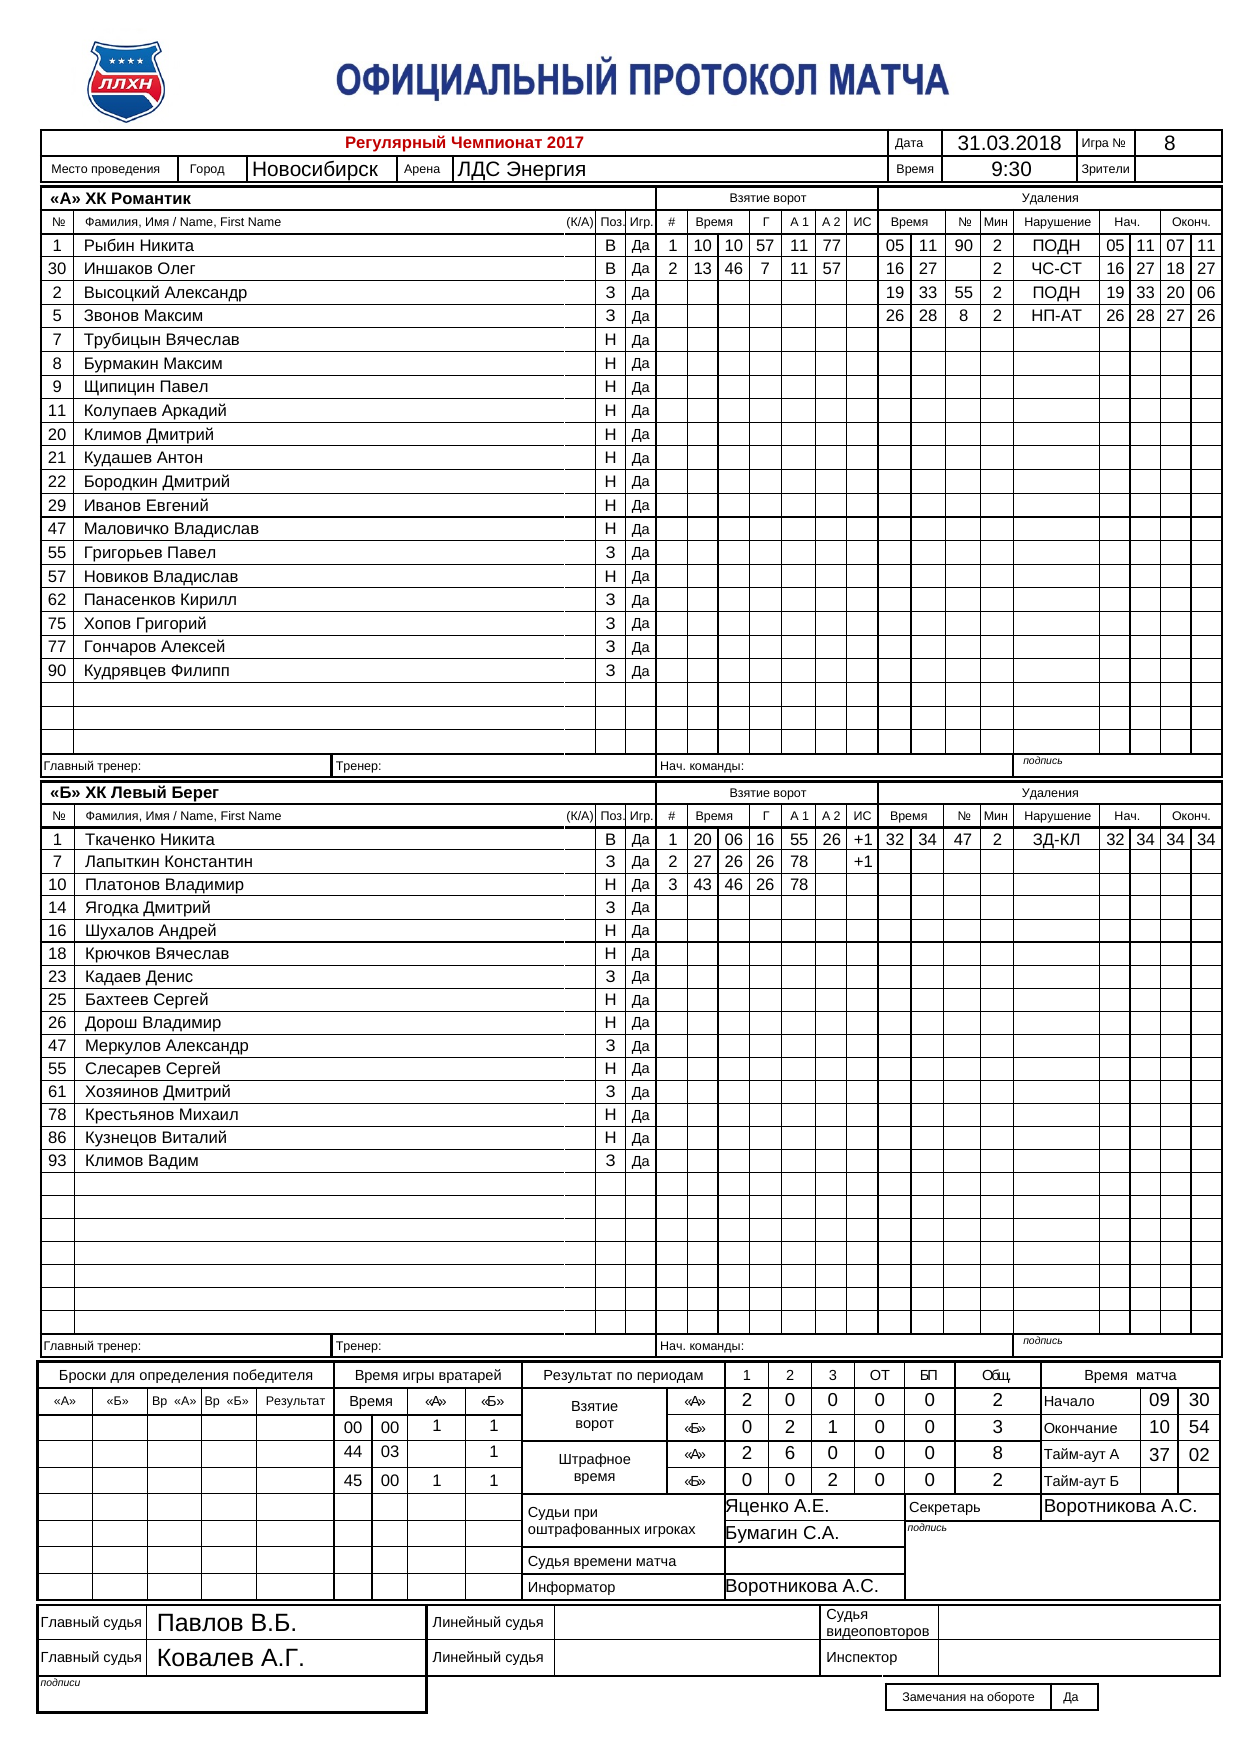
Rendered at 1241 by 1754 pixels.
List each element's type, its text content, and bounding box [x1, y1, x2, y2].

table_cell [565, 565, 595, 587]
table_cell [1161, 707, 1190, 729]
table_cell 0 [905, 1389, 954, 1413]
table_cell [688, 1081, 717, 1103]
table_cell Гончаров Алексей [74, 636, 564, 658]
table_cell [946, 470, 980, 493]
table_cell Меркулов Александр [75, 1035, 564, 1057]
table_cell [1014, 470, 1099, 493]
table_cell Да [626, 328, 655, 351]
table_cell [1014, 966, 1099, 987]
table_cell [944, 943, 980, 964]
table_cell [657, 470, 687, 493]
table_header 2 [769, 1363, 811, 1387]
table_cell [1099, 1682, 1220, 1711]
table_cell [1014, 446, 1099, 469]
table_cell Н [596, 470, 625, 493]
table_cell 0 [905, 1415, 954, 1440]
table_cell [719, 1058, 749, 1079]
table_cell [1161, 659, 1190, 682]
table_cell 25 [42, 989, 74, 1011]
table_cell Секретарь [906, 1495, 1040, 1520]
table_cell [257, 1416, 333, 1440]
table_cell [1014, 588, 1099, 611]
table_cell [148, 1494, 201, 1520]
table_cell [1014, 989, 1099, 1011]
table_cell В [596, 257, 625, 280]
table_cell [1131, 423, 1160, 445]
table_cell Григорьев Павел [74, 541, 564, 564]
table_cell [719, 1150, 749, 1172]
table_cell 8 [946, 305, 980, 327]
table_cell Судьи при оштрафованных игроках [523, 1495, 724, 1546]
table_cell [688, 1058, 717, 1079]
table_cell [981, 920, 1013, 941]
table_cell 77 [42, 636, 73, 658]
table_cell 11 [42, 399, 73, 422]
table_cell [1131, 1081, 1160, 1103]
table_cell [1131, 612, 1160, 634]
table_cell [657, 659, 687, 682]
table_cell [688, 683, 717, 706]
table_cell [879, 943, 910, 964]
table_cell [1014, 636, 1099, 658]
table_cell Нарушение [1014, 805, 1099, 826]
table_cell З [596, 896, 625, 918]
table_cell Мин [981, 211, 1013, 233]
table_cell [816, 446, 846, 469]
table_cell [879, 1058, 910, 1079]
table_cell 11 [782, 235, 815, 256]
table_cell 47 [42, 1035, 74, 1057]
table_cell 18 [42, 943, 74, 964]
table_cell [1131, 850, 1160, 872]
table_cell [816, 1311, 846, 1333]
table_cell [816, 1196, 846, 1218]
table_cell [946, 257, 980, 280]
table_cell [879, 1288, 910, 1310]
table_cell [1161, 328, 1190, 351]
table_cell [688, 1311, 717, 1333]
table_cell [719, 896, 749, 918]
table_cell 1 [657, 829, 687, 849]
table_cell Н [596, 352, 625, 374]
table_cell [565, 1035, 595, 1057]
table_cell 00 [373, 1468, 407, 1493]
table_cell [944, 1081, 980, 1103]
table_cell 02 [1179, 1441, 1219, 1467]
table_cell [565, 1012, 595, 1033]
table_cell [1192, 376, 1221, 398]
table_header Замечания на обороте [887, 1685, 1050, 1709]
table_cell Да [626, 874, 655, 895]
table_cell [879, 352, 910, 374]
table_cell [719, 376, 749, 398]
table_cell [1014, 1173, 1099, 1195]
table_cell [626, 1311, 655, 1333]
table_cell [1100, 446, 1129, 469]
table_cell [879, 376, 910, 398]
table_cell [816, 1081, 846, 1103]
table_cell 1 [466, 1468, 521, 1493]
table_cell [1014, 1196, 1099, 1218]
table_cell [565, 376, 595, 398]
table_cell [565, 920, 595, 941]
table_cell [782, 376, 815, 398]
table_cell [847, 257, 877, 280]
table_cell [1131, 565, 1160, 587]
table_cell [847, 1265, 877, 1287]
picture [5, 28, 1179, 129]
table_cell [782, 494, 815, 516]
table_cell [688, 588, 717, 611]
table_cell [93, 1416, 147, 1440]
table_cell 2 [726, 1389, 768, 1413]
table_cell З [596, 659, 625, 682]
table_cell [1100, 943, 1129, 964]
table_cell [373, 1494, 407, 1520]
table_cell [1161, 1104, 1190, 1126]
table_header 1 [726, 1363, 768, 1387]
table_cell [688, 1104, 717, 1126]
table_cell [1100, 518, 1129, 540]
table_cell [565, 1196, 595, 1218]
table_cell Хозяинов Дмитрий [75, 1081, 564, 1103]
table_cell [1161, 1242, 1190, 1264]
table_cell 34 [1192, 829, 1221, 849]
table_cell [466, 1494, 521, 1520]
table_cell [912, 683, 945, 706]
table_cell [879, 588, 910, 611]
table_cell [1014, 1104, 1099, 1126]
table_cell [912, 659, 945, 682]
table_cell [719, 281, 749, 303]
table_cell [688, 518, 717, 540]
table_cell Иншаков Олег [74, 257, 564, 280]
table_cell [750, 1219, 781, 1241]
table_cell [879, 1012, 910, 1033]
table_cell [1161, 683, 1190, 706]
table_cell [1131, 989, 1160, 1011]
table_cell Хопов Григорий [74, 612, 564, 634]
table_cell [782, 305, 815, 327]
table_cell [782, 565, 815, 587]
table_cell З [596, 1035, 625, 1057]
table_cell [1161, 1173, 1190, 1195]
table_cell [657, 423, 687, 445]
table_cell [688, 1035, 717, 1057]
table_cell [782, 1127, 815, 1149]
table_cell [719, 399, 749, 422]
table_cell [879, 328, 910, 351]
table_cell [1131, 352, 1160, 374]
table_cell [1100, 659, 1129, 682]
table_cell [912, 494, 945, 516]
table_cell [719, 730, 749, 753]
table_cell 10 [1141, 1415, 1177, 1440]
table_cell [1192, 943, 1221, 964]
table_cell [1100, 470, 1129, 493]
table_cell Окончание [1042, 1415, 1140, 1440]
table_cell 2 [956, 1468, 1040, 1493]
table_cell [596, 683, 625, 706]
table_cell [565, 1150, 595, 1172]
table_cell 27 [688, 850, 717, 872]
table_cell [657, 1242, 687, 1264]
table_cell [688, 707, 717, 729]
table_cell [782, 281, 815, 303]
table_cell [847, 730, 877, 753]
table_cell [657, 1104, 687, 1126]
table_cell [1100, 850, 1129, 872]
table_cell [688, 989, 717, 1011]
table_cell [1192, 1242, 1221, 1264]
table_cell [565, 829, 595, 849]
table_cell [1192, 896, 1221, 918]
table_cell [782, 896, 815, 918]
table_cell [373, 1521, 407, 1546]
table_cell [719, 612, 749, 634]
table_cell [1100, 636, 1129, 658]
table_cell [1131, 1288, 1160, 1310]
table_cell [946, 446, 980, 469]
table_cell [688, 636, 717, 658]
table_cell Да [626, 494, 655, 516]
table_cell [1100, 1104, 1129, 1126]
table_cell [981, 588, 1013, 611]
table_cell [1100, 707, 1129, 729]
table_cell [981, 399, 1013, 422]
table_cell 00 [335, 1416, 371, 1440]
table_cell [1014, 920, 1099, 941]
table_cell З [596, 541, 625, 564]
table_cell [657, 636, 687, 658]
table_cell [782, 1242, 815, 1264]
table_cell Да [626, 896, 655, 918]
table_cell [1014, 1219, 1099, 1241]
table_cell [657, 1127, 687, 1149]
table_cell [946, 541, 980, 564]
table_cell [981, 612, 1013, 634]
table_cell [1192, 1311, 1221, 1333]
table_cell [257, 1574, 333, 1599]
table_cell [1161, 1081, 1190, 1103]
table_cell +1 [847, 850, 877, 872]
table_cell Фамилия, Имя / Name, First Name [75, 805, 565, 826]
table_cell [1161, 541, 1190, 564]
table_cell 07 [1161, 235, 1190, 256]
table_cell Да [626, 423, 655, 445]
table_cell [912, 1242, 943, 1264]
table_cell 26 [750, 850, 781, 872]
table_cell [39, 1441, 92, 1467]
table_cell [1161, 636, 1190, 658]
table_cell [912, 1058, 943, 1079]
table_cell подписи [39, 1677, 425, 1711]
table_cell [750, 683, 781, 706]
table_cell 1 [408, 1468, 465, 1493]
table_cell [1100, 1035, 1129, 1057]
table_cell [1014, 1081, 1099, 1103]
table_cell Да [626, 235, 655, 256]
table_cell [596, 1173, 625, 1195]
table_cell Дорош Владимир [75, 1012, 564, 1033]
table_cell 1 [657, 235, 687, 256]
table_cell [565, 1311, 595, 1333]
table_cell Поз. [596, 805, 625, 826]
table_cell [565, 235, 595, 256]
table_header «Б» ХК Левый Берег [42, 783, 655, 803]
table_cell Да [626, 850, 655, 872]
table_cell Бородкин Дмитрий [74, 470, 564, 493]
table_cell [816, 683, 846, 706]
table_cell [1014, 707, 1099, 729]
table_cell [750, 707, 781, 729]
table_cell [1014, 896, 1099, 918]
table_cell [1014, 541, 1099, 564]
table_cell [750, 446, 781, 469]
table_cell [847, 1311, 877, 1333]
table_cell Да [626, 1035, 655, 1057]
table_cell [912, 943, 943, 964]
table_cell Взятие ворот [523, 1389, 666, 1440]
table_cell [565, 850, 595, 872]
table_cell [912, 1081, 943, 1103]
table_cell [1192, 920, 1221, 941]
table_cell «А» [668, 1442, 724, 1467]
table_cell Н [596, 874, 625, 895]
table_cell [1161, 1196, 1190, 1218]
table_cell [565, 446, 595, 469]
table_cell Кудрявцев Филипп [74, 659, 564, 682]
table_cell [750, 1104, 781, 1126]
table_cell [1100, 1173, 1129, 1195]
table_cell Да [626, 446, 655, 469]
table_cell [719, 494, 749, 516]
table_cell [750, 1242, 781, 1264]
table_cell «Б» [93, 1389, 147, 1413]
table_cell [816, 399, 846, 422]
table_cell Игр. [626, 211, 655, 233]
table_cell [847, 376, 877, 398]
table_cell [782, 1288, 815, 1310]
table_cell Звонов Максим [74, 305, 564, 327]
table_cell [1161, 989, 1190, 1011]
table_cell [1192, 874, 1221, 895]
table_cell [596, 1196, 625, 1218]
table_cell (К/А) [565, 805, 595, 826]
table_cell Время [879, 211, 945, 233]
table_cell [148, 1416, 201, 1440]
table_cell Слесарев Сергей [75, 1058, 564, 1079]
table_cell [750, 565, 781, 587]
table_cell Бумагин С.А. [726, 1521, 904, 1546]
table_cell Поз. [596, 211, 625, 233]
table_cell 78 [782, 850, 815, 872]
table_cell 90 [42, 659, 73, 682]
table_cell 0 [726, 1468, 768, 1493]
table_cell Да [626, 966, 655, 987]
table_cell Бахтеев Сергей [75, 989, 564, 1011]
table_cell [1100, 423, 1129, 445]
table_cell 8 [42, 352, 73, 374]
table_cell Крючков Вячеслав [75, 943, 564, 964]
table_cell [688, 328, 717, 351]
table_cell [1161, 565, 1190, 587]
table_cell [944, 920, 980, 941]
table_cell Тренер: [333, 1335, 655, 1356]
table_cell Кудашев Антон [74, 446, 564, 469]
table_cell [946, 328, 980, 351]
table_cell [847, 1173, 877, 1195]
table_cell Трубицын Вячеслав [74, 328, 564, 351]
table_cell [719, 541, 749, 564]
table_cell [981, 1311, 1013, 1333]
table_cell 32 [879, 829, 910, 849]
table_cell [42, 1311, 74, 1333]
table_cell [847, 423, 877, 445]
table_cell [816, 1265, 846, 1287]
table_cell [1131, 1104, 1160, 1126]
table_cell Г [750, 805, 781, 826]
table_cell [912, 541, 945, 564]
table_cell [816, 920, 846, 941]
table_cell [1192, 989, 1221, 1011]
table_cell Информатор [523, 1575, 724, 1599]
table_cell Штрафное время [523, 1442, 666, 1493]
table_cell [912, 399, 945, 422]
table_cell [750, 1012, 781, 1033]
table_cell Н [596, 376, 625, 398]
table_cell [74, 730, 564, 753]
table_cell Время [688, 805, 749, 826]
table_cell 05 [879, 235, 910, 256]
table_cell 0 [855, 1442, 904, 1467]
table_cell [688, 612, 717, 634]
table_cell [565, 874, 595, 895]
table_cell А 2 [816, 805, 846, 826]
table_cell [1161, 850, 1190, 872]
table_cell [879, 423, 910, 445]
table_cell [981, 636, 1013, 658]
table_cell [1014, 1150, 1099, 1172]
table_cell [879, 518, 910, 540]
table_cell [688, 565, 717, 587]
table_cell [847, 683, 877, 706]
table_cell Щипицин Павел [74, 376, 564, 398]
table_cell [257, 1521, 333, 1546]
table_cell [1161, 1311, 1190, 1333]
table_cell Н [596, 518, 625, 540]
table_cell [981, 565, 1013, 587]
table_cell [946, 494, 980, 516]
table_cell [657, 1012, 687, 1033]
table_cell [335, 1521, 371, 1546]
table_cell [750, 659, 781, 682]
table_cell 2 [981, 235, 1013, 256]
table_cell [816, 281, 846, 303]
table_cell [782, 659, 815, 682]
table_cell [1161, 1127, 1190, 1149]
table_cell [816, 943, 846, 964]
table_cell [596, 1219, 625, 1241]
table_cell 26 [816, 829, 846, 849]
table_cell [596, 1288, 625, 1310]
table_cell [981, 1288, 1013, 1310]
table_cell Да [626, 636, 655, 658]
table_cell [1161, 1012, 1190, 1033]
table_cell 0 [855, 1389, 904, 1413]
table_cell 46 [719, 874, 749, 895]
table_cell [750, 1058, 781, 1079]
table_cell [816, 1242, 846, 1264]
table_cell [565, 612, 595, 634]
table_cell [39, 1521, 92, 1546]
table_cell Н [596, 920, 625, 941]
table_cell [1192, 518, 1221, 540]
table_cell [688, 352, 717, 374]
table_cell [1100, 683, 1129, 706]
table_cell [1014, 1288, 1099, 1310]
table_cell 1 [42, 235, 73, 256]
table_cell [816, 565, 846, 587]
table_cell [1014, 612, 1099, 634]
table_cell [719, 328, 749, 351]
table_cell [912, 376, 945, 398]
table_cell [1161, 446, 1190, 469]
table_cell [688, 1196, 717, 1218]
table_cell [719, 1265, 749, 1287]
table_cell [719, 565, 749, 587]
table_cell [981, 1012, 1013, 1033]
table_cell [1014, 352, 1099, 374]
table_cell [816, 423, 846, 445]
table_cell [750, 636, 781, 658]
table_cell Да [626, 470, 655, 493]
table_cell [879, 612, 910, 634]
table_cell З [596, 612, 625, 634]
table_cell 34 [1161, 829, 1190, 849]
table_cell [946, 730, 980, 753]
table_cell Да [626, 989, 655, 1011]
table_cell [565, 730, 595, 753]
table_cell «А» [408, 1389, 465, 1413]
table_cell [946, 683, 980, 706]
table_cell [912, 1196, 943, 1218]
table_cell [1014, 1311, 1099, 1333]
table_cell [1131, 1035, 1160, 1057]
table_cell [1192, 541, 1221, 564]
table_cell [944, 1196, 980, 1218]
table_cell [335, 1494, 371, 1520]
table_cell [847, 1012, 877, 1033]
table_cell [847, 896, 877, 918]
table_cell [847, 352, 877, 374]
table_cell [39, 1547, 92, 1573]
table_cell [565, 399, 595, 422]
table_cell 2 [981, 829, 1013, 849]
table_cell [719, 707, 749, 729]
table_cell 8 [956, 1442, 1040, 1467]
table_cell [626, 1196, 655, 1218]
table_cell [596, 1242, 625, 1264]
table_cell Высоцкий Александр [74, 281, 564, 303]
table_cell 10 [688, 235, 717, 256]
table_cell [782, 920, 815, 941]
table_cell Да [626, 1081, 655, 1103]
table_cell [912, 352, 945, 374]
table_cell [1100, 399, 1129, 422]
table_cell 3 [657, 874, 687, 895]
table_cell [688, 943, 717, 964]
table_cell [719, 1311, 749, 1333]
table_cell [1131, 376, 1160, 398]
table_cell [1131, 518, 1160, 540]
table_cell [75, 1219, 564, 1241]
table_cell Зрители [1078, 157, 1134, 181]
table_cell [1131, 707, 1160, 729]
table_cell [688, 541, 717, 564]
table_cell [688, 470, 717, 493]
table_cell [912, 966, 943, 987]
table_cell 30 [1179, 1389, 1219, 1413]
table_cell 20 [42, 423, 73, 445]
table_cell Да [626, 588, 655, 611]
table_header ОТ [855, 1363, 904, 1387]
table_cell [1100, 1127, 1129, 1149]
table_cell [782, 518, 815, 540]
table_cell [782, 423, 815, 445]
table_cell [981, 423, 1013, 445]
table_cell [93, 1441, 147, 1467]
table_cell [944, 1219, 980, 1241]
table_cell 0 [726, 1415, 768, 1440]
table_cell [879, 1242, 910, 1264]
table_cell [688, 1150, 717, 1172]
table_cell [257, 1494, 333, 1520]
table_cell [688, 446, 717, 469]
table_cell Нарушение [1014, 211, 1099, 233]
table_cell 0 [905, 1468, 954, 1493]
table_cell Да [626, 1104, 655, 1126]
table_cell [816, 874, 846, 895]
table_cell Воротникова А.С. [726, 1575, 904, 1599]
table_cell [719, 446, 749, 469]
table_cell подпись [1014, 755, 1221, 776]
table_cell [626, 1242, 655, 1264]
table_cell [1161, 612, 1190, 634]
table_cell [565, 1219, 595, 1241]
table_cell 2 [956, 1389, 1040, 1413]
table_cell [719, 1104, 749, 1126]
table_cell Тайм-аут А [1042, 1441, 1140, 1467]
table_cell [1192, 1081, 1221, 1103]
table_cell [42, 1265, 74, 1287]
table_cell [1131, 659, 1160, 682]
table_cell [750, 1127, 781, 1149]
table_cell Линейный судья [428, 1606, 554, 1639]
table_cell [981, 518, 1013, 540]
table_cell 22 [42, 470, 73, 493]
table_cell 09 [1141, 1389, 1177, 1413]
table_cell [1100, 376, 1129, 398]
table_cell 37 [1141, 1441, 1177, 1467]
table_cell ИС [847, 211, 877, 233]
table_cell [1161, 1150, 1190, 1172]
table_header Дата [889, 131, 941, 155]
table_cell В [596, 829, 625, 849]
table_cell [944, 1127, 980, 1149]
table_cell [565, 943, 595, 964]
table_cell 16 [750, 829, 781, 849]
table_cell [1161, 1288, 1190, 1310]
table_cell [1161, 588, 1190, 611]
table_cell № [42, 805, 74, 826]
table_cell 11 [1192, 235, 1221, 256]
table_cell 2 [726, 1442, 768, 1467]
table_cell 86 [42, 1127, 74, 1149]
table_cell З [596, 1081, 625, 1103]
table_cell [782, 989, 815, 1011]
table_cell [879, 966, 910, 987]
table_cell [946, 612, 980, 634]
table_cell [782, 707, 815, 729]
table_cell [75, 1288, 564, 1310]
table_cell [816, 1104, 846, 1126]
table_cell 23 [42, 966, 74, 987]
table_cell [565, 636, 595, 658]
table_cell Время [879, 805, 943, 826]
table_cell [657, 943, 687, 964]
table_cell [847, 1242, 877, 1264]
table_cell [1131, 683, 1160, 706]
table_cell [1131, 328, 1160, 351]
table_cell Воротникова А.С. [1042, 1495, 1219, 1520]
table_cell [1100, 989, 1129, 1011]
table_cell Лапыткин Константин [75, 850, 564, 872]
table_cell Рыбин Никита [74, 235, 564, 256]
table_cell ЗД-КЛ [1014, 829, 1099, 849]
table_cell ИС [847, 805, 877, 826]
table_cell [596, 707, 625, 729]
table_cell 11 [1131, 235, 1160, 256]
table_cell [750, 1265, 781, 1287]
table_cell [1161, 423, 1190, 445]
table_cell 29 [42, 494, 73, 516]
table_cell [1161, 352, 1190, 374]
table_cell [657, 305, 687, 327]
table_cell [42, 1173, 74, 1195]
table_cell 0 [812, 1389, 854, 1413]
table_cell [816, 707, 846, 729]
table_cell Н [596, 1012, 625, 1033]
table_cell [565, 518, 595, 540]
table_cell «Б » [466, 1389, 521, 1413]
table_cell В [596, 235, 625, 256]
table_cell 61 [42, 1081, 74, 1103]
table_cell [202, 1441, 256, 1467]
table_cell [1131, 874, 1160, 895]
table_cell Тренер: [333, 755, 655, 776]
table_cell [912, 1104, 943, 1126]
table_cell [39, 1494, 92, 1520]
table_cell подпись [906, 1522, 1219, 1599]
table_cell [657, 352, 687, 374]
table_cell [981, 943, 1013, 964]
table_cell З [596, 850, 625, 872]
table_cell [816, 1058, 846, 1079]
table_cell [944, 1173, 980, 1195]
table_cell [946, 707, 980, 729]
table_cell Н [596, 423, 625, 445]
table_cell [688, 423, 717, 445]
table_cell [726, 1548, 904, 1573]
table_cell [1161, 518, 1190, 540]
table_cell [1100, 1288, 1129, 1310]
table_cell Да [626, 1150, 655, 1172]
table_cell [1131, 920, 1160, 941]
table_cell [1014, 730, 1099, 753]
table_cell [750, 470, 781, 493]
table_cell Маловичко Владислав [74, 518, 564, 540]
table_cell [1014, 328, 1099, 351]
table_cell [657, 541, 687, 564]
table_cell [719, 989, 749, 1011]
table_cell [93, 1468, 147, 1493]
table_cell 57 [42, 565, 73, 587]
table_cell [816, 730, 846, 753]
table_cell [1131, 1219, 1160, 1241]
table_cell [93, 1574, 147, 1599]
table_cell [596, 1311, 625, 1333]
table_header «А» ХК Романтик [42, 188, 655, 209]
table_cell [981, 1058, 1013, 1079]
table_cell Инспектор [821, 1640, 938, 1675]
table_cell [74, 683, 564, 706]
table_cell [335, 1547, 371, 1573]
table_cell [1131, 1196, 1160, 1218]
table_cell [565, 257, 595, 280]
table_cell [816, 328, 846, 351]
table_cell [1192, 1012, 1221, 1033]
table_cell [782, 1104, 815, 1126]
table_cell [981, 1150, 1013, 1172]
table_cell [782, 943, 815, 964]
table_cell [847, 1058, 877, 1079]
table_cell [782, 636, 815, 658]
table_cell [946, 352, 980, 374]
table_cell [657, 565, 687, 587]
table_cell [657, 707, 687, 729]
table_cell [565, 989, 595, 1011]
table_cell [657, 494, 687, 516]
table_cell 2 [42, 281, 73, 303]
table_cell 6 [769, 1442, 811, 1467]
table_cell [750, 352, 781, 374]
table_cell [719, 659, 749, 682]
table_cell [719, 636, 749, 658]
table_cell [626, 1265, 655, 1287]
table_cell 33 [1131, 281, 1160, 303]
table_cell [1014, 1012, 1099, 1033]
table_cell 27 [1161, 305, 1190, 327]
table_cell [750, 1081, 781, 1103]
table_cell З [596, 305, 625, 327]
table_cell 20 [1161, 281, 1190, 303]
table_cell [688, 730, 717, 753]
table_cell [944, 896, 980, 918]
table_cell Н [596, 328, 625, 351]
table_cell № [946, 211, 980, 233]
table_cell [1192, 1127, 1221, 1149]
table_cell 26 [42, 1012, 74, 1033]
table_cell [912, 1127, 943, 1149]
table_cell Г [750, 211, 781, 233]
table_cell [657, 966, 687, 987]
table_cell [847, 966, 877, 987]
table_cell [879, 896, 910, 918]
table_header Взятие ворот [657, 188, 877, 209]
table_cell Н [596, 1058, 625, 1079]
table_cell [626, 730, 655, 753]
table_cell [719, 423, 749, 445]
table_cell [750, 494, 781, 516]
table_cell [981, 1081, 1013, 1103]
table_cell Шухалов Андрей [75, 920, 564, 941]
table_cell [148, 1441, 201, 1467]
table_cell [847, 1104, 877, 1126]
table_cell [782, 1196, 815, 1218]
table_cell [1131, 1242, 1160, 1264]
table_cell [1131, 730, 1160, 753]
table_cell [1014, 1035, 1099, 1057]
table_cell [782, 328, 815, 351]
table_cell [719, 1173, 749, 1195]
table_cell [816, 376, 846, 398]
table_cell [879, 707, 910, 729]
table_cell [202, 1574, 256, 1599]
table_cell [879, 850, 910, 872]
table_cell [847, 494, 877, 516]
table_cell [688, 896, 717, 918]
table_cell З [596, 636, 625, 658]
table_cell [1161, 920, 1190, 941]
table_cell Игр. [626, 805, 655, 826]
table_cell [750, 896, 781, 918]
table_cell 1 [466, 1416, 521, 1440]
table_cell Да [626, 943, 655, 964]
table_cell [1014, 659, 1099, 682]
table_cell 62 [42, 588, 73, 611]
table_cell [750, 1288, 781, 1310]
table_cell [912, 588, 945, 611]
table_cell [750, 730, 781, 753]
table_cell Да [626, 1058, 655, 1079]
table_cell [750, 943, 781, 964]
table_cell [565, 1081, 595, 1103]
table_cell [944, 1058, 980, 1079]
table_header Результат по периодам [523, 1363, 724, 1387]
table_cell [1100, 920, 1129, 941]
table_cell [565, 281, 595, 303]
table_cell [719, 1242, 749, 1264]
table_cell 0 [769, 1389, 811, 1413]
table_cell [847, 518, 877, 540]
table_cell [1136, 157, 1221, 181]
table_cell Да [626, 1127, 655, 1149]
table_cell [847, 305, 877, 327]
table_cell [42, 1288, 74, 1310]
table_cell [565, 966, 595, 987]
table_cell Да [626, 352, 655, 374]
table_cell [946, 423, 980, 445]
table_cell 78 [42, 1104, 74, 1126]
table_cell [657, 1265, 687, 1287]
table_cell [879, 1219, 910, 1241]
table_cell 27 [1131, 257, 1160, 280]
table_cell [782, 1058, 815, 1079]
table_cell [1100, 966, 1129, 987]
table_cell [657, 588, 687, 611]
table_cell [816, 1219, 846, 1241]
table_cell [816, 470, 846, 493]
table_cell 2 [981, 305, 1013, 327]
table_cell 32 [1100, 829, 1129, 849]
table_cell [981, 966, 1013, 987]
table_cell [847, 565, 877, 587]
table_cell [944, 1311, 980, 1333]
table_cell [1100, 328, 1129, 351]
table_cell [981, 1196, 1013, 1218]
table_cell [719, 352, 749, 374]
table_cell [596, 1265, 625, 1287]
table_cell «Б» [668, 1468, 724, 1493]
table_cell Панасенков Кирилл [74, 588, 564, 611]
table_cell А 2 [816, 211, 846, 233]
table_cell 57 [750, 235, 781, 256]
table_cell [981, 328, 1013, 351]
table_cell [879, 1265, 910, 1287]
table_cell [93, 1521, 147, 1546]
table_cell [148, 1521, 201, 1546]
table_cell «Б» [668, 1415, 724, 1440]
table_cell 7 [42, 328, 73, 351]
table_cell 47 [42, 518, 73, 540]
table_cell [879, 470, 910, 493]
table_cell [912, 1311, 943, 1333]
table_cell Главный тренер: [42, 1335, 330, 1356]
table_cell [719, 588, 749, 611]
table_cell [428, 1677, 882, 1711]
table_cell [816, 352, 846, 374]
table_cell З [596, 966, 625, 987]
table_cell Н [596, 565, 625, 587]
table_cell [626, 683, 655, 706]
table_cell [750, 612, 781, 634]
table_cell [1100, 1196, 1129, 1218]
table_cell [688, 399, 717, 422]
table_cell [257, 1547, 333, 1573]
table_cell 27 [1192, 257, 1221, 280]
table_cell [816, 1127, 846, 1149]
table_cell 0 [855, 1415, 904, 1440]
table_cell Тайм-аут Б [1042, 1468, 1140, 1493]
table_cell Да [626, 565, 655, 587]
table_cell [688, 281, 717, 303]
table_cell [879, 1127, 910, 1149]
table_cell [981, 1127, 1013, 1149]
table_cell [565, 707, 595, 729]
table_header 8 [1136, 131, 1221, 155]
table_cell [1014, 423, 1099, 445]
table_cell [1161, 896, 1190, 918]
table_cell Н [596, 1127, 625, 1149]
table_cell [688, 659, 717, 682]
table_cell [657, 989, 687, 1011]
table_cell [782, 541, 815, 564]
table_cell [719, 518, 749, 540]
table_cell Оконч. [1161, 211, 1221, 233]
table_cell 55 [42, 541, 73, 564]
table_cell [782, 470, 815, 493]
table_cell [879, 541, 910, 564]
table_cell Платонов Владимир [75, 874, 564, 895]
table_cell Климов Вадим [75, 1150, 564, 1172]
table_cell [1014, 943, 1099, 964]
table_header Взятие ворот [657, 783, 877, 803]
table_cell [981, 1242, 1013, 1264]
table_cell 16 [1100, 257, 1129, 280]
table_cell [408, 1521, 465, 1546]
table_cell [782, 730, 815, 753]
table_cell [202, 1468, 256, 1493]
table_cell [1192, 636, 1221, 658]
table_cell [75, 1265, 564, 1287]
table_cell 20 [688, 829, 717, 849]
table_cell [75, 1173, 564, 1195]
table_cell [148, 1574, 201, 1599]
table_cell [750, 1035, 781, 1057]
table_cell [1131, 1127, 1160, 1149]
table_cell Н [596, 943, 625, 964]
table_cell [879, 730, 910, 753]
table_cell [782, 1035, 815, 1057]
table_cell [1161, 1035, 1190, 1057]
table_cell Да [626, 612, 655, 634]
table_cell [39, 1468, 92, 1493]
table_cell 2 [981, 257, 1013, 280]
table_cell [565, 1127, 595, 1149]
table_cell [879, 399, 910, 422]
table_cell [847, 1127, 877, 1149]
table_cell [1131, 541, 1160, 564]
table_cell [946, 399, 980, 422]
table_cell «А» [668, 1389, 724, 1413]
table_cell [981, 730, 1013, 753]
table_cell 10 [719, 235, 749, 256]
table_cell 1 [812, 1415, 854, 1440]
table_cell [782, 1150, 815, 1172]
table_cell [257, 1441, 333, 1467]
table_cell Город [179, 157, 246, 181]
table_cell Линейный судья [428, 1640, 554, 1675]
table_cell [657, 920, 687, 941]
table_cell [93, 1547, 147, 1573]
table_cell 90 [946, 235, 980, 256]
table_cell 9 [42, 376, 73, 398]
table_cell [1192, 1035, 1221, 1057]
table_cell Яценко А.Е. [726, 1495, 904, 1520]
table_cell [565, 541, 595, 564]
table_cell 26 [1100, 305, 1129, 327]
table_cell [782, 1219, 815, 1241]
table_cell [944, 874, 980, 895]
table_cell [1192, 423, 1221, 445]
table_cell [626, 1219, 655, 1241]
table_cell [981, 896, 1013, 918]
table_cell 55 [782, 829, 815, 849]
table_cell [816, 1150, 846, 1172]
table_cell [42, 1219, 74, 1241]
table_cell 11 [782, 257, 815, 280]
table_cell [1192, 328, 1221, 351]
table_cell [847, 1196, 877, 1218]
table_cell [657, 446, 687, 469]
table_cell [565, 683, 595, 706]
table_cell Нач. [1100, 211, 1160, 233]
table_cell [688, 494, 717, 516]
table_cell [981, 1035, 1013, 1057]
table_header Да [1052, 1685, 1097, 1709]
table_cell [847, 1035, 877, 1057]
table_cell [1100, 541, 1129, 564]
table_cell [565, 328, 595, 351]
table_cell [1161, 470, 1190, 493]
table_cell [657, 683, 687, 706]
table_cell Фамилия, Имя / Name, First Name [74, 211, 565, 233]
table_cell подпись [1014, 1335, 1221, 1356]
table_cell [1014, 1127, 1099, 1149]
table_cell 11 [912, 235, 945, 256]
table_cell [657, 1311, 687, 1333]
table_cell [879, 989, 910, 1011]
table_cell [1161, 966, 1190, 987]
table_cell [1014, 1265, 1099, 1287]
table_cell [719, 1035, 749, 1057]
table_cell [782, 399, 815, 422]
table_cell 26 [1192, 305, 1221, 327]
table_cell [946, 588, 980, 611]
table_cell [565, 1265, 595, 1287]
table_cell [944, 1242, 980, 1264]
table_cell [657, 399, 687, 422]
table_cell [939, 1606, 1219, 1639]
table_cell [847, 588, 877, 611]
table_cell [373, 1547, 407, 1573]
table_cell 3 [956, 1415, 1040, 1440]
table_cell [1161, 1058, 1190, 1079]
table_cell [1100, 588, 1129, 611]
table_cell Главный тренер: [42, 755, 330, 776]
table_cell [981, 541, 1013, 564]
table_cell [466, 1574, 521, 1599]
table_cell [565, 1288, 595, 1310]
table_cell [1100, 1012, 1129, 1033]
table_cell [1100, 352, 1129, 374]
table_cell [1192, 966, 1221, 987]
table_header Игра № [1078, 131, 1134, 155]
table_cell [1014, 1058, 1099, 1079]
table_cell [912, 850, 943, 872]
table_cell [1161, 494, 1190, 516]
table_cell Да [626, 659, 655, 682]
table_cell Да [626, 305, 655, 327]
table_cell [1161, 874, 1190, 895]
table_cell [1131, 636, 1160, 658]
table_cell [879, 1311, 910, 1333]
table_cell [42, 683, 73, 706]
table_cell [657, 1081, 687, 1103]
table_cell Да [626, 257, 655, 280]
table_cell [408, 1574, 465, 1599]
table_cell [1131, 1150, 1160, 1172]
table_cell [1192, 1058, 1221, 1079]
table_cell [688, 920, 717, 941]
table_cell [1192, 612, 1221, 634]
table_cell [1161, 1219, 1190, 1241]
table_cell 9:30 [943, 157, 1076, 181]
table_cell [981, 376, 1013, 398]
table_cell Да [626, 399, 655, 422]
table_cell [1131, 494, 1160, 516]
table_cell [944, 966, 980, 987]
table_cell [719, 305, 749, 327]
table_cell [981, 989, 1013, 1011]
table_cell ПОДН [1014, 281, 1099, 303]
table_cell [626, 1288, 655, 1310]
table_cell [688, 966, 717, 987]
table_header 3 [812, 1363, 854, 1387]
table_cell [1192, 850, 1221, 872]
table_cell [39, 1416, 92, 1440]
table_cell [719, 966, 749, 987]
table_cell Нач. [1100, 805, 1160, 826]
table_cell [565, 1058, 595, 1079]
table_cell Арена [398, 157, 452, 181]
table_cell [1161, 376, 1190, 398]
table_cell [981, 494, 1013, 516]
table_cell [782, 446, 815, 469]
table_cell [782, 612, 815, 634]
table_cell 33 [912, 281, 945, 303]
table_cell [657, 281, 687, 303]
table_cell Вр «Б» [202, 1389, 256, 1413]
table_cell [912, 1288, 943, 1310]
table_cell [1131, 1173, 1160, 1195]
table_cell [750, 305, 781, 327]
table_cell [912, 989, 943, 1011]
table_cell [750, 541, 781, 564]
table_cell 16 [42, 920, 74, 941]
table_cell [555, 1640, 819, 1675]
table_cell А 1 [782, 211, 815, 233]
table_cell [912, 874, 943, 895]
table_cell [816, 850, 846, 872]
table_cell [981, 707, 1013, 729]
table_cell # [657, 211, 687, 233]
table_cell [816, 989, 846, 1011]
table_header Общ. [956, 1363, 1040, 1387]
table_cell [565, 896, 595, 918]
table_cell [944, 989, 980, 1011]
table_cell [1161, 1265, 1190, 1287]
table_cell [946, 636, 980, 658]
table_cell 14 [42, 896, 74, 918]
table_cell [981, 1104, 1013, 1126]
table_cell [912, 518, 945, 540]
table_cell [946, 518, 980, 540]
table_cell [912, 1219, 943, 1241]
table_cell Нач. команды: [657, 755, 1012, 776]
table_cell (К/А) [565, 211, 595, 233]
table_cell 26 [879, 305, 910, 327]
table_cell [565, 470, 595, 493]
table_cell 16 [879, 257, 910, 280]
table_cell [657, 1035, 687, 1057]
table_cell [879, 1150, 910, 1172]
table_cell 0 [905, 1442, 954, 1467]
table_cell [816, 305, 846, 327]
table_cell [912, 470, 945, 493]
table_cell 34 [1131, 829, 1160, 849]
table_cell [1100, 565, 1129, 587]
table_cell [1192, 1150, 1221, 1172]
table_cell [847, 281, 877, 303]
table_cell [719, 1219, 749, 1241]
table_cell [879, 874, 910, 895]
table_cell [981, 1219, 1013, 1241]
table_cell [981, 683, 1013, 706]
table_cell [1100, 1219, 1129, 1241]
table_cell Начало [1042, 1389, 1140, 1413]
table_cell [1131, 1311, 1160, 1333]
table_cell [1131, 966, 1160, 987]
table_cell [1131, 588, 1160, 611]
table_cell [148, 1468, 201, 1493]
table_cell [912, 1173, 943, 1195]
table_cell Ягодка Дмитрий [75, 896, 564, 918]
table_cell 43 [688, 874, 717, 895]
table_cell [847, 446, 877, 469]
table_cell [847, 612, 877, 634]
table_cell 0 [812, 1442, 854, 1467]
table_cell 0 [855, 1468, 904, 1493]
table_cell [879, 659, 910, 682]
table_cell [1161, 943, 1190, 964]
table_cell [879, 1196, 910, 1218]
table_cell [1014, 850, 1099, 872]
table_cell 2 [657, 850, 687, 872]
table_cell [565, 1173, 595, 1195]
table_cell ЛДС Энергия [454, 157, 887, 181]
table_cell [750, 1150, 781, 1172]
table_cell [1192, 399, 1221, 422]
table_cell А 1 [782, 805, 815, 826]
table_cell [1192, 1196, 1221, 1218]
table_cell [1192, 446, 1221, 469]
table_cell [847, 920, 877, 941]
table_cell [657, 1058, 687, 1079]
table_cell Кузнецов Виталий [75, 1127, 564, 1149]
table_cell [816, 1012, 846, 1033]
table_cell [257, 1468, 333, 1493]
table_cell Ткаченко Никита [75, 829, 564, 849]
table_cell 2 [769, 1415, 811, 1440]
table_cell [946, 565, 980, 587]
table_cell 55 [42, 1058, 74, 1079]
table_cell Время [335, 1389, 407, 1413]
table_cell [1100, 1242, 1129, 1264]
table_cell [944, 1104, 980, 1126]
table_cell [816, 636, 846, 658]
table_cell 30 [42, 257, 73, 280]
table_cell [1100, 1150, 1129, 1172]
table_cell [782, 1012, 815, 1033]
table_cell Время [688, 211, 749, 233]
table_cell [657, 328, 687, 351]
table_cell [1014, 399, 1099, 422]
table_cell [1014, 1242, 1099, 1264]
table_cell [1192, 730, 1221, 753]
table_cell [565, 423, 595, 445]
table_cell [981, 874, 1013, 895]
table_cell [847, 659, 877, 682]
table_cell [657, 896, 687, 918]
table_cell [816, 1173, 846, 1195]
table_cell [782, 1311, 815, 1333]
table_cell [1014, 376, 1099, 398]
table_cell [1192, 352, 1221, 374]
table_cell [879, 494, 910, 516]
table_cell [847, 541, 877, 564]
table_header Удаления [879, 783, 1221, 803]
table_cell [912, 1035, 943, 1057]
table_cell [944, 1150, 980, 1172]
table_cell [879, 565, 910, 587]
table_header Время матча [1042, 1363, 1219, 1387]
table_cell Нач. команды: [657, 1335, 1012, 1356]
table_cell Крестьянов Михаил [75, 1104, 564, 1126]
table_cell [688, 1012, 717, 1033]
table_cell [939, 1640, 1219, 1675]
table_cell [750, 920, 781, 941]
table_cell [847, 1288, 877, 1310]
table_cell Новиков Владислав [74, 565, 564, 587]
table_cell 2 [812, 1468, 854, 1493]
table_cell [782, 683, 815, 706]
table_cell Результат [257, 1389, 333, 1413]
table_cell 2 [981, 281, 1013, 303]
table_cell Климов Дмитрий [74, 423, 564, 445]
table_cell [1192, 1288, 1221, 1310]
table_cell [688, 1265, 717, 1287]
table_cell [1014, 494, 1099, 516]
table_cell 47 [944, 829, 980, 849]
table_cell [944, 850, 980, 872]
table_cell 19 [1100, 281, 1129, 303]
table_cell [657, 1196, 687, 1218]
table_cell Да [626, 541, 655, 564]
table_cell [879, 446, 910, 469]
table_cell 7 [42, 850, 74, 872]
table_cell 1 [42, 829, 74, 849]
table_cell Да [626, 829, 655, 849]
table_cell З [596, 281, 625, 303]
table_cell 78 [782, 874, 815, 895]
table_cell [750, 989, 781, 1011]
table_cell 75 [42, 612, 73, 634]
table_cell [466, 1547, 521, 1573]
table_cell Н [596, 399, 625, 422]
table_cell 57 [816, 257, 846, 280]
table_cell 2 [657, 257, 687, 280]
table_cell [719, 920, 749, 941]
table_cell [816, 966, 846, 987]
table_cell [408, 1494, 465, 1520]
table_cell Иванов Евгений [74, 494, 564, 516]
table_cell [847, 235, 877, 256]
table_cell [879, 683, 910, 706]
table_cell [657, 730, 687, 753]
table_cell [883, 1677, 1220, 1681]
table_cell [847, 874, 877, 895]
table_cell 93 [42, 1150, 74, 1172]
table_cell [1014, 874, 1099, 895]
table_cell [750, 588, 781, 611]
table_cell [879, 920, 910, 941]
table_cell Главный судья [39, 1640, 146, 1675]
table_cell [565, 1242, 595, 1264]
table_cell [42, 707, 73, 729]
table_cell № [944, 805, 980, 826]
table_cell [816, 1035, 846, 1057]
table_cell [1141, 1468, 1177, 1493]
table_cell [1131, 1058, 1160, 1079]
table_cell З [596, 1150, 625, 1172]
table_cell № [42, 211, 73, 233]
table_cell [565, 494, 595, 516]
table_cell Да [626, 281, 655, 303]
table_cell [1100, 1265, 1129, 1287]
table_cell [1100, 1081, 1129, 1103]
table_cell [657, 1288, 687, 1310]
table_cell [750, 1196, 781, 1218]
table_cell [847, 943, 877, 964]
table_cell [202, 1494, 256, 1520]
table_cell Да [626, 920, 655, 941]
table_cell 1 [466, 1441, 521, 1467]
table_cell [1131, 1012, 1160, 1033]
table_cell НП-АТ [1014, 305, 1099, 327]
table_cell [816, 1288, 846, 1310]
table_cell [75, 1196, 564, 1218]
table_cell [944, 1265, 980, 1287]
table_cell [688, 1288, 717, 1310]
table_cell [750, 1173, 781, 1195]
table_cell Время [889, 157, 941, 181]
table_cell 77 [816, 235, 846, 256]
table_cell [408, 1441, 465, 1467]
table_cell [1192, 683, 1221, 706]
table_cell [981, 352, 1013, 374]
table_cell [148, 1547, 201, 1573]
table_cell «А» [39, 1389, 92, 1413]
table_cell [981, 1173, 1013, 1195]
table_cell [719, 683, 749, 706]
table_cell [565, 352, 595, 374]
table_cell [39, 1574, 92, 1599]
table_cell [981, 1265, 1013, 1287]
table_cell [1192, 494, 1221, 516]
table_cell [688, 1173, 717, 1195]
table_cell 46 [719, 257, 749, 280]
table_header Время игры вратарей [335, 1363, 521, 1387]
table_cell [657, 1150, 687, 1172]
table_cell Кадаев Денис [75, 966, 564, 987]
table_cell [912, 1012, 943, 1033]
table_cell 34 [912, 829, 943, 849]
table_cell [816, 588, 846, 611]
table_cell [912, 423, 945, 445]
table_cell [202, 1521, 256, 1546]
table_cell [1179, 1468, 1219, 1493]
table_cell 21 [42, 446, 73, 469]
table_cell Н [596, 989, 625, 1011]
table_cell Н [596, 494, 625, 516]
table_cell Бурмакин Максим [74, 352, 564, 374]
table_cell [1192, 565, 1221, 587]
table_cell [847, 399, 877, 422]
table_cell [750, 328, 781, 351]
table_cell [981, 850, 1013, 872]
table_cell [847, 1081, 877, 1103]
table_cell [912, 920, 943, 941]
table_cell [944, 1288, 980, 1310]
table_cell 00 [373, 1416, 407, 1440]
table_cell [816, 612, 846, 634]
table_cell [912, 636, 945, 658]
table_cell 0 [769, 1468, 811, 1493]
table_cell [1100, 1311, 1129, 1333]
table_cell Место проведения [42, 157, 177, 181]
table_cell [847, 1150, 877, 1172]
table_cell Судья времени матча [523, 1548, 724, 1573]
table_cell [719, 1288, 749, 1310]
table_cell 10 [42, 874, 74, 895]
table_cell [42, 730, 73, 753]
table_cell [879, 1035, 910, 1057]
table_cell [816, 494, 846, 516]
table_cell [688, 305, 717, 327]
table_cell [750, 399, 781, 422]
table_cell 7 [750, 257, 781, 280]
table_cell 13 [688, 257, 717, 280]
table_cell [912, 612, 945, 634]
table_cell [944, 1035, 980, 1057]
table_header Удаления [879, 188, 1221, 209]
table_cell [816, 659, 846, 682]
table_cell [1131, 1265, 1160, 1287]
table_cell [847, 470, 877, 493]
table_cell [879, 1081, 910, 1103]
table_cell [688, 1219, 717, 1241]
table_cell [75, 1311, 564, 1333]
table_cell [719, 470, 749, 493]
table_cell [1131, 943, 1160, 964]
table_cell [1100, 730, 1129, 753]
table_cell [75, 1242, 564, 1264]
table_cell [912, 446, 945, 469]
table_cell [750, 281, 781, 303]
table_cell 54 [1179, 1415, 1219, 1440]
table_cell [750, 966, 781, 987]
table_cell [847, 707, 877, 729]
table_cell [657, 518, 687, 540]
table_header 31.03.2018 [943, 131, 1076, 155]
table_cell [1131, 399, 1160, 422]
table_cell [657, 1219, 687, 1241]
table_cell Да [626, 1012, 655, 1033]
table_cell [750, 376, 781, 398]
table_cell [1192, 588, 1221, 611]
table_cell Новосибирск [248, 157, 396, 181]
table_cell Да [626, 518, 655, 540]
table_cell [93, 1494, 147, 1520]
table_cell [816, 541, 846, 564]
table_header БП [905, 1363, 954, 1387]
table_cell Ковалев А.Г. [147, 1640, 425, 1675]
table_header Броски для определения победителя [39, 1363, 333, 1387]
table_cell [565, 659, 595, 682]
table_cell 27 [912, 257, 945, 280]
table_cell [626, 1173, 655, 1195]
table_cell [1161, 730, 1190, 753]
table_cell [847, 636, 877, 658]
table_cell 26 [719, 850, 749, 872]
table_cell [847, 328, 877, 351]
table_cell [1192, 1265, 1221, 1287]
table_cell [1192, 1104, 1221, 1126]
table_cell [782, 352, 815, 374]
table_cell [912, 896, 943, 918]
table_cell [719, 1012, 749, 1033]
table_cell [1192, 1219, 1221, 1241]
table_cell [946, 659, 980, 682]
table_cell [335, 1574, 371, 1599]
table_cell [750, 423, 781, 445]
table_cell [816, 896, 846, 918]
table_cell ПОДН [1014, 235, 1099, 256]
table_cell +1 [847, 829, 877, 849]
table_cell [626, 707, 655, 729]
table_cell # [657, 805, 687, 826]
table_cell [1131, 446, 1160, 469]
table_cell [1100, 612, 1129, 634]
table_cell [1192, 707, 1221, 729]
table_cell [912, 730, 945, 753]
table_cell ЧС-СТ [1014, 257, 1099, 280]
table_cell [202, 1416, 256, 1440]
table_cell [657, 612, 687, 634]
table_cell [981, 470, 1013, 493]
table_cell 55 [946, 281, 980, 303]
table_cell З [596, 588, 625, 611]
table_cell [466, 1521, 521, 1546]
table_cell [42, 1242, 74, 1264]
table_cell [565, 1104, 595, 1126]
table_cell 06 [1192, 281, 1221, 303]
table_cell Павлов В.Б. [147, 1606, 425, 1639]
table_cell 19 [879, 281, 910, 303]
table_cell [750, 1311, 781, 1333]
table_cell [1192, 470, 1221, 493]
table_cell [1100, 874, 1129, 895]
table_cell [750, 518, 781, 540]
table_cell [944, 1012, 980, 1033]
table_cell [596, 730, 625, 753]
table_cell [1100, 1058, 1129, 1079]
table_cell [373, 1574, 407, 1599]
table_cell 03 [373, 1441, 407, 1467]
table_cell [1014, 518, 1099, 540]
table_cell [657, 376, 687, 398]
table_cell Да [626, 376, 655, 398]
table_cell Мин [981, 805, 1013, 826]
table_cell [847, 989, 877, 1011]
table_cell [565, 588, 595, 611]
table_cell [981, 446, 1013, 469]
table_cell [688, 376, 717, 398]
table_cell [1192, 659, 1221, 682]
table_cell [912, 1265, 943, 1287]
table_cell [74, 707, 564, 729]
table_cell [912, 707, 945, 729]
table_cell Колупаев Аркадий [74, 399, 564, 422]
table_cell [202, 1547, 256, 1573]
table_cell [688, 1242, 717, 1264]
table_cell 05 [1100, 235, 1129, 256]
table_cell [782, 1081, 815, 1103]
table_cell [1131, 470, 1160, 493]
table_cell [879, 1104, 910, 1126]
table_cell [1014, 565, 1099, 587]
table_cell 28 [1131, 305, 1160, 327]
table_cell [1192, 1173, 1221, 1195]
table_cell Н [596, 446, 625, 469]
table_cell [719, 1081, 749, 1103]
table_cell [879, 1173, 910, 1195]
table_cell [42, 1196, 74, 1218]
table_cell [1161, 399, 1190, 422]
table_cell [981, 659, 1013, 682]
table_cell [1100, 494, 1129, 516]
table_cell Оконч. [1161, 805, 1221, 826]
table_cell [657, 1173, 687, 1195]
table_cell 45 [335, 1468, 371, 1493]
table_cell [912, 565, 945, 587]
table_cell Вр «А» [148, 1389, 201, 1413]
table_cell [847, 1219, 877, 1241]
table_cell [912, 328, 945, 351]
table_cell 1 [408, 1416, 465, 1440]
table_cell [912, 1150, 943, 1172]
table_cell Главный судья [39, 1606, 146, 1639]
table_cell 5 [42, 305, 73, 327]
table_cell [688, 1127, 717, 1149]
table_cell 44 [335, 1441, 371, 1467]
table_cell [782, 588, 815, 611]
table_cell [782, 1265, 815, 1287]
table_cell [782, 1173, 815, 1195]
table_cell 26 [750, 874, 781, 895]
table_cell 06 [719, 829, 749, 849]
table_cell 28 [912, 305, 945, 327]
table_cell [719, 1127, 749, 1149]
table_cell [1100, 896, 1129, 918]
table_cell [565, 305, 595, 327]
table_cell 18 [1161, 257, 1190, 280]
table_cell [782, 966, 815, 987]
table_cell [879, 636, 910, 658]
table_cell [555, 1606, 819, 1639]
table_cell [1014, 683, 1099, 706]
table_cell [946, 376, 980, 398]
table_cell [719, 1196, 749, 1218]
table_cell Судья видеоповторов [821, 1606, 938, 1639]
table_cell [1131, 896, 1160, 918]
table_header Регулярный Чемпионат 2017 [42, 131, 887, 155]
table_cell [816, 518, 846, 540]
table_cell Н [596, 1104, 625, 1126]
table_cell [719, 943, 749, 964]
table_cell [408, 1547, 465, 1573]
